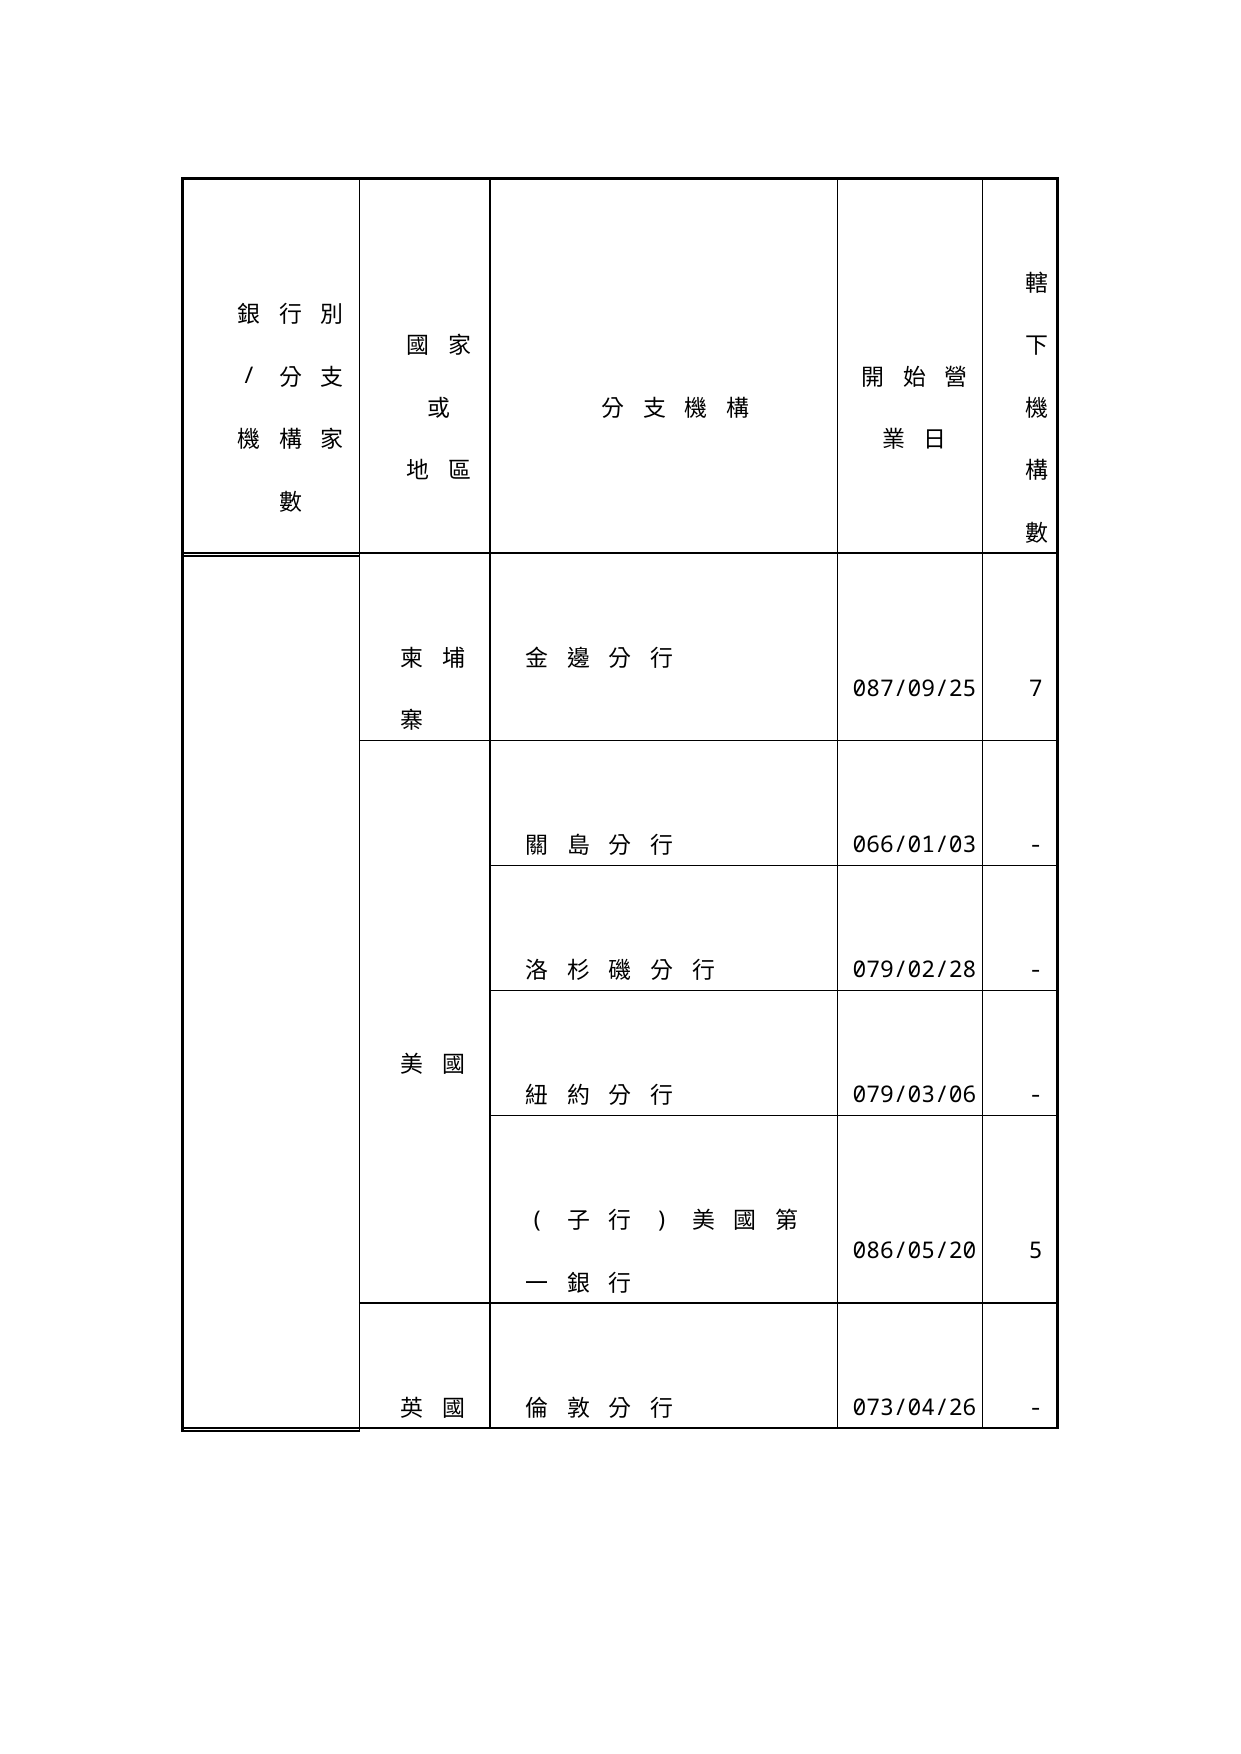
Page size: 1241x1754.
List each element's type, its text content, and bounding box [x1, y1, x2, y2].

table_cell 美國 [360, 741, 489, 1302]
table_cell (子行)美國第一銀行 [491, 1116, 837, 1302]
table_cell - [983, 991, 1056, 1115]
table_header 國家或 地區 [360, 180, 489, 552]
table_cell 087/09/25 [838, 554, 982, 740]
table_cell 079/03/06 [838, 991, 982, 1115]
table_header 開始營業日 [838, 180, 982, 552]
table_header 銀行別/分支機構家數 [184, 180, 359, 552]
table_cell 5 [983, 1116, 1056, 1302]
table_cell 關島分行 [491, 741, 837, 865]
table_header 分支機構 [491, 180, 837, 552]
table_cell 洛杉磯分行 [491, 866, 837, 990]
table_cell 紐約分行 [491, 991, 837, 1115]
table_cell 倫敦分行 [491, 1304, 837, 1427]
table_cell 7 [983, 554, 1056, 740]
table_cell [184, 557, 359, 1427]
table_cell 柬埔寨 [360, 554, 489, 740]
table_header 轄下機構數 [983, 180, 1056, 552]
table_cell 073/04/26 [838, 1304, 982, 1427]
table_cell - [983, 741, 1056, 865]
table_cell 066/01/03 [838, 741, 982, 865]
table_cell 英國 [360, 1304, 489, 1427]
table_cell 金邊分行 [491, 554, 837, 740]
table_cell 079/02/28 [838, 866, 982, 990]
table_cell - [983, 866, 1056, 990]
table_cell - [983, 1304, 1056, 1427]
table_cell 086/05/20 [838, 1116, 982, 1302]
